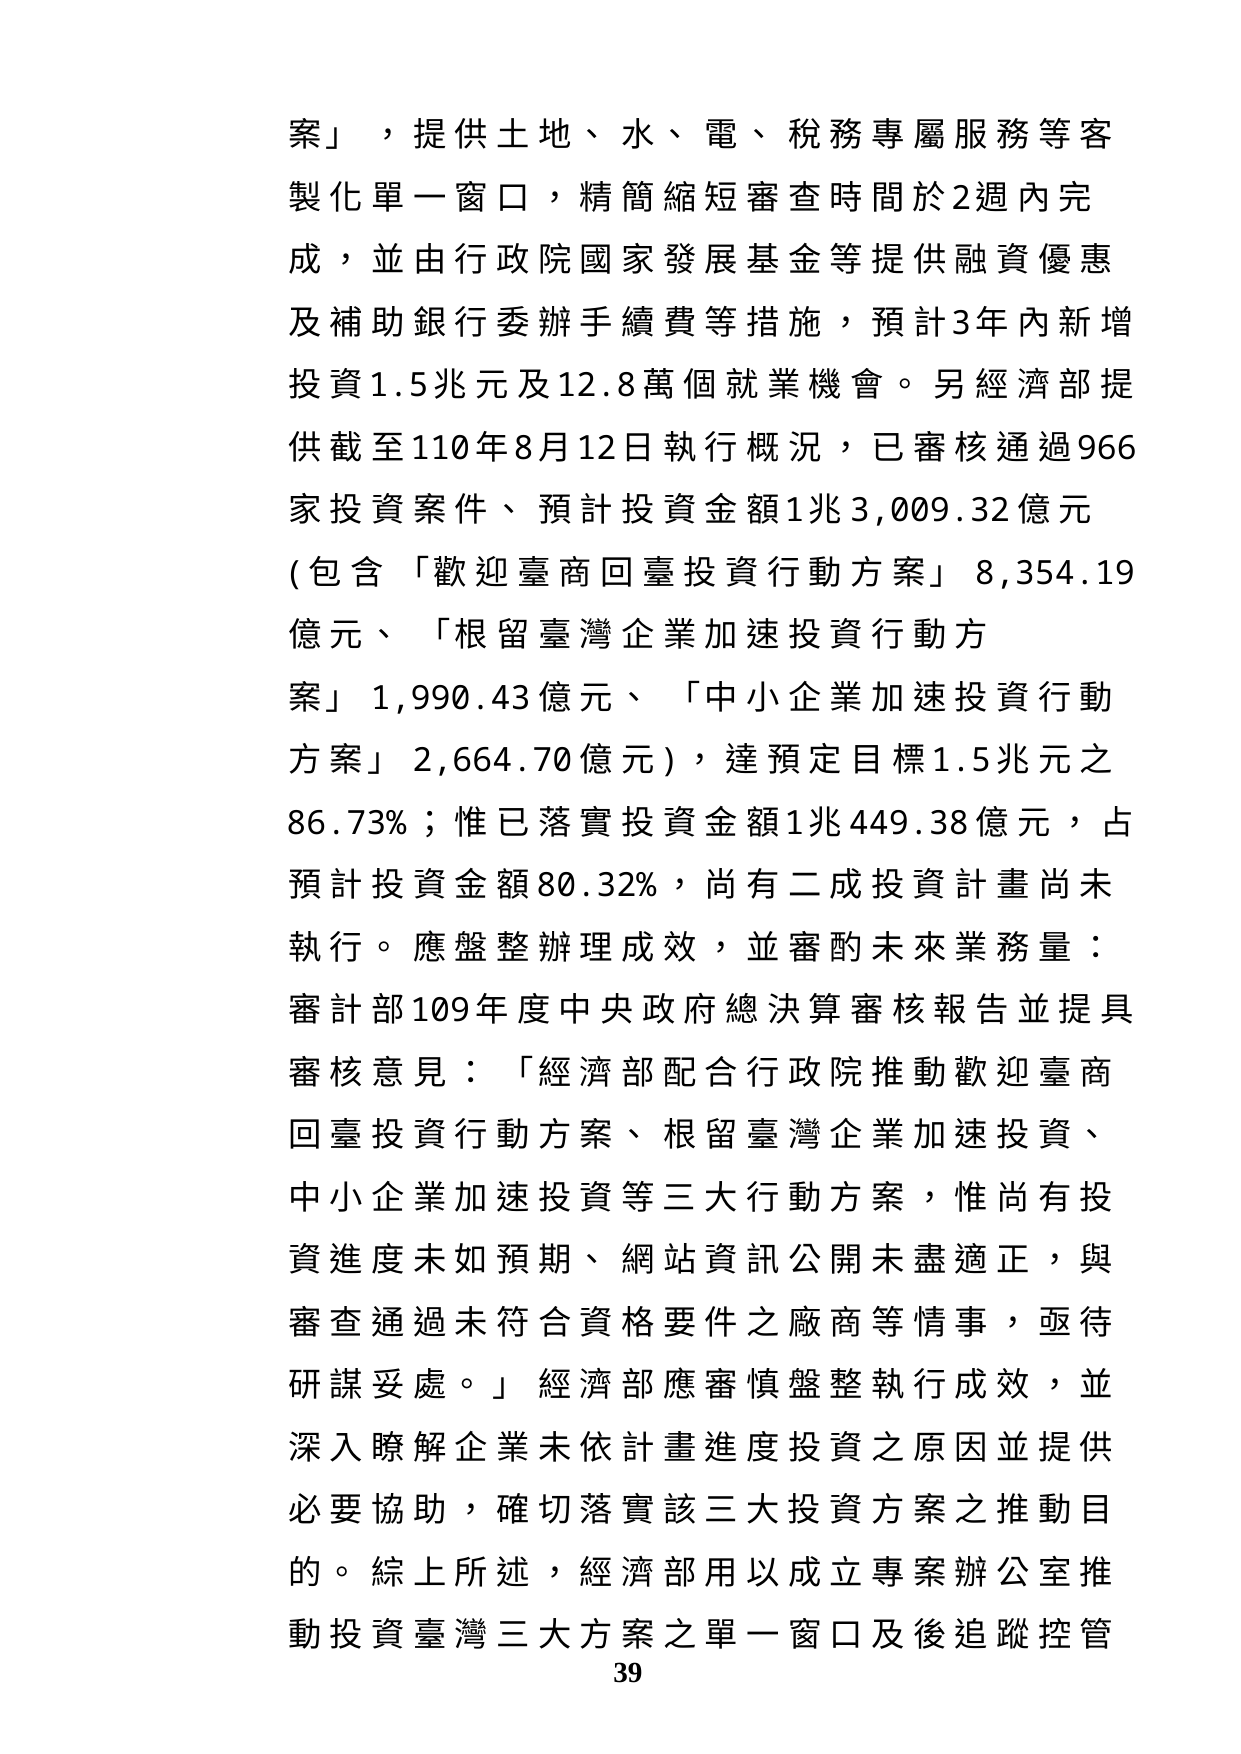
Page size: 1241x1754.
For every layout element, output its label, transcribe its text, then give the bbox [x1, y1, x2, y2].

text 案」，提供土地、水、電、稅務專屬服務等客製化單一窗口，精簡縮短審查時間於2週內完成，並由行政院國家發展基金等提供融資優惠及補助銀行委辦手續費等措施，預計3年內新增投資1.5兆元及12.8萬個就業機會。另經濟部提供截至110年8月12日執行概況，已審核通過966家投資案件、預計投資金額1兆3,009.32億元(包含「歡迎臺商回臺投資行動方案」8,354.19億元、「根留臺灣企業加速投資行動方案」1,990.43億元、「中小企業加速投資行動方案」2,664.70億元)，達預定目標1.5兆元之86.73%；惟已落實投資金額1兆449.38億元，占預計投資金額80.32%，尚有二成投資計畫尚未執行。應盤整辦理成效，並審酌未來業務量：審計部109年度中央政府總決算審核報告並提具審核意見：「經濟部配合行政院推動歡迎臺商回臺投資行動方案、根留臺灣企業加速投資、中小企業加速投資等三大行動方案，惟尚有投資進度未如預期、網站資訊公開未盡適正，與審查通過未符合資格要件之廠商等情事，亟待研謀妥處。」經濟部應審慎盤整執行成效，並深入瞭解企業未依計畫進度投資之原因並提供必要協助，確切落實該三大投資方案之推動目的。綜上所述，經濟部用以成立專案辦公室推動投資臺灣三大方案之單一窗口及後追蹤控管 [140, 91, 1148, 1653]
